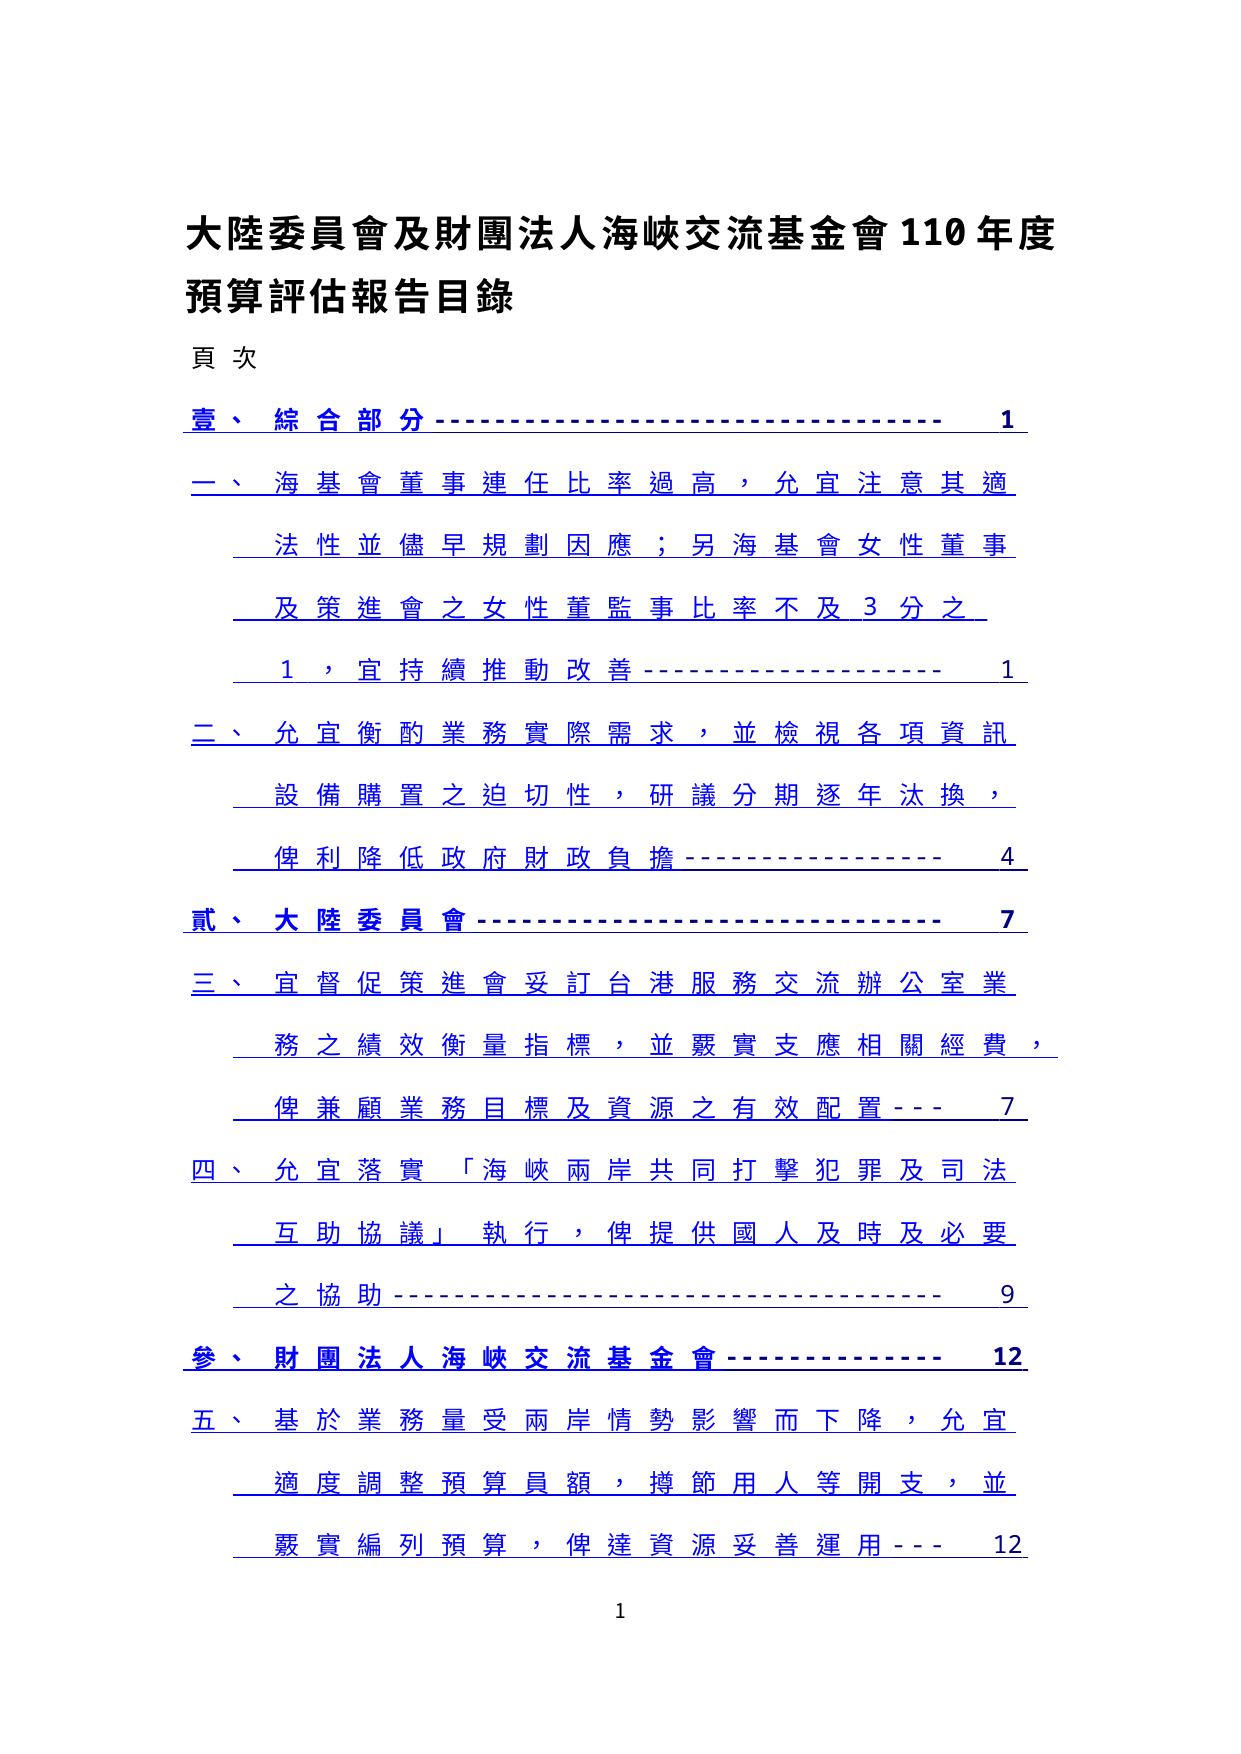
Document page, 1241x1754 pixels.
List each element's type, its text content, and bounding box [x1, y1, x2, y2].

text 壹、綜合部分 1 [183, 377, 1028, 432]
text [183, 433, 1028, 439]
text 四、允宜落實「海峽兩岸共同打擊犯罪及司法互助協議」執行，俾提供國人及時及必要之協助 9 [183, 1127, 1028, 1314]
text 參、財團法人海峽交流基金會 12 [183, 1314, 1028, 1369]
text 五、基於業務量受兩岸情勢影響而下降，允宜適度調整預算員額，撙節用人等開支，並覈實編列預算，俾達資源妥善運用 12 [183, 1377, 1028, 1564]
text 一、海基會董事連任比率過高，允宜注意其適法性並儘早規劃因應；另海基會女性董事及策進會之女性董監事比率不及3分之1，宜持續推動改善 1 [183, 439, 1028, 689]
text 三、宜督促策進會妥訂台港服務交流辦公室業務之績效衡量指標，並覈實支應相關經費，俾兼顧業務目標及資源之有效配置 7 [183, 939, 1028, 1127]
text 大陸委員會及財團法人海峽交流基金會110年度預算評估報告目錄 頁次 [183, 189, 1058, 377]
text 貳、大陸委員會 7 [183, 877, 1028, 932]
text [183, 1371, 1028, 1377]
text 二、允宜衡酌業務實際需求，並檢視各項資訊設備購置之迫切性，研議分期逐年汰換，俾利降低政府財政負擔 4 [183, 689, 1028, 877]
text [183, 933, 1028, 939]
